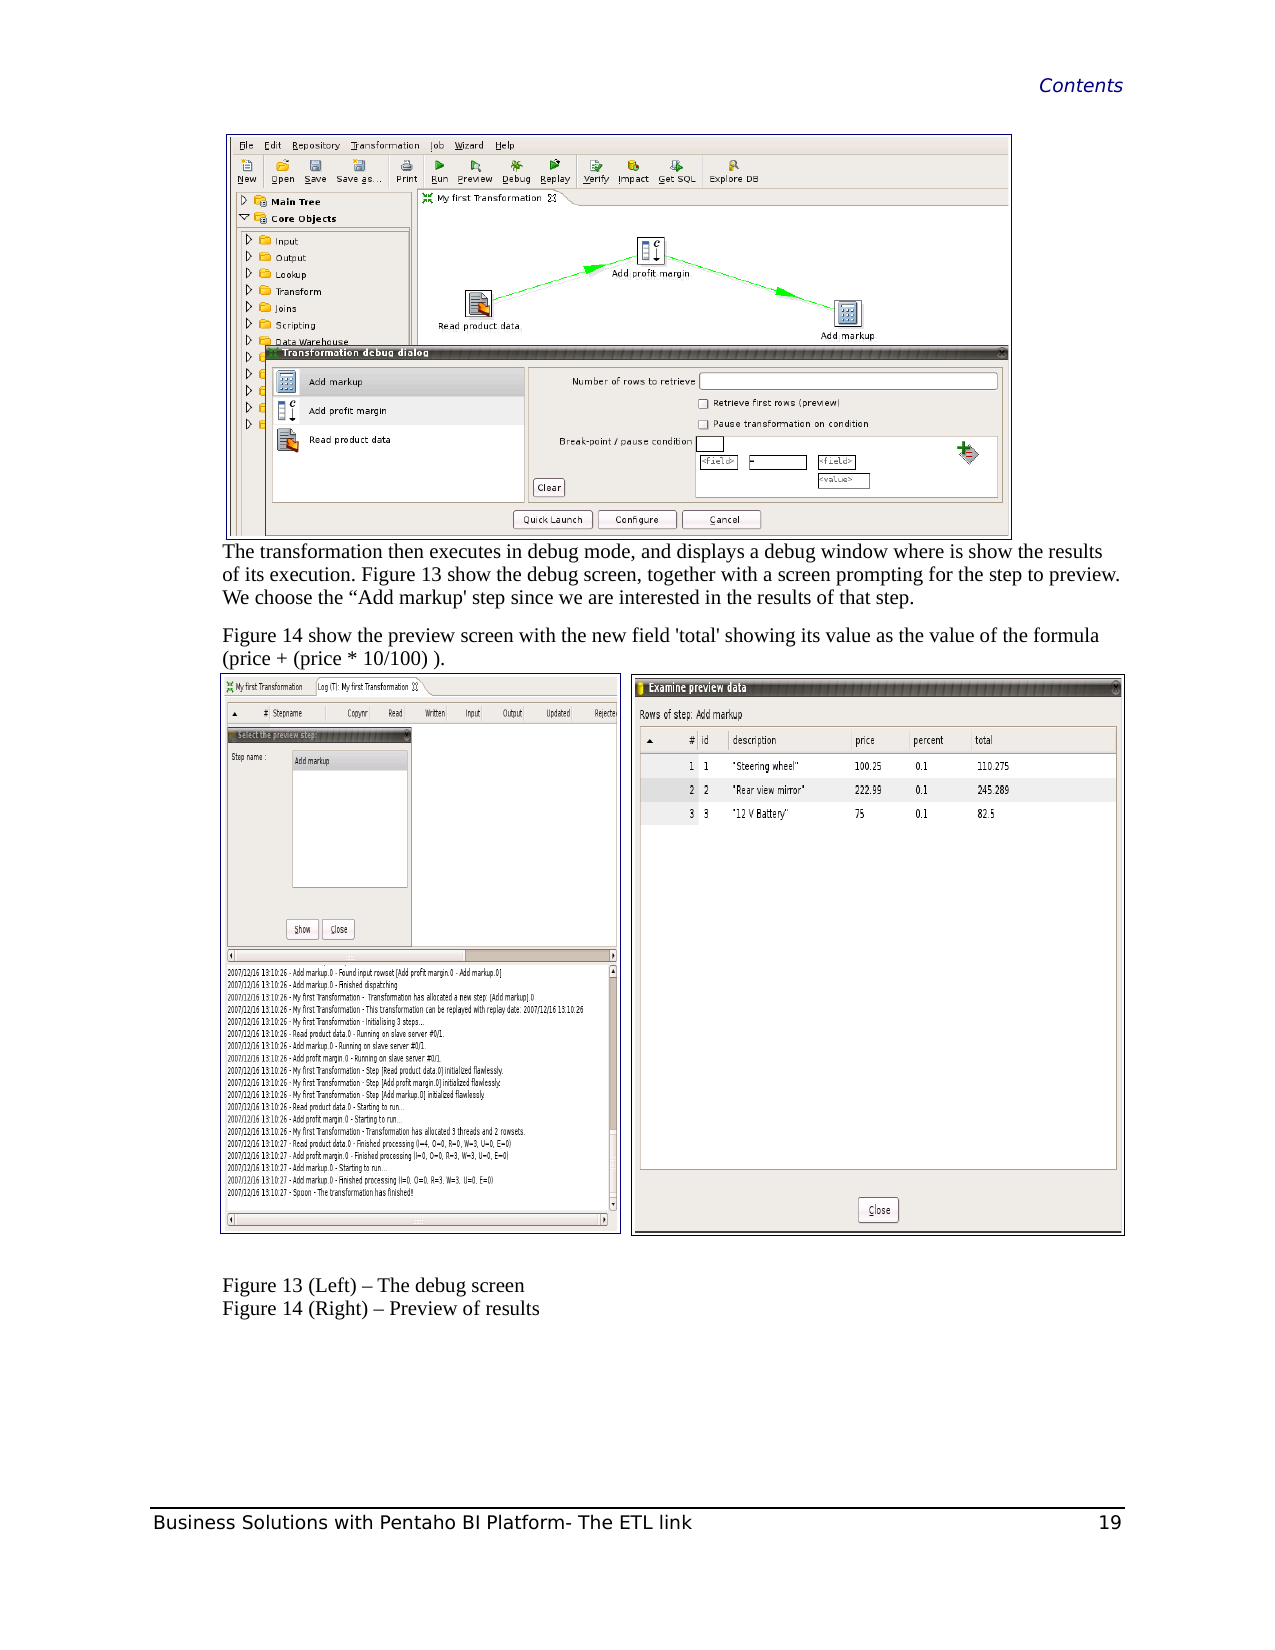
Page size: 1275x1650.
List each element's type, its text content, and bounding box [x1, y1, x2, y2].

picture [635, 678, 1122, 1233]
text Figure 14 show the preview screen with the new field 'total' showing its value as the value of the formula (price + (price * 10/100) ). [222, 623, 1125, 669]
text Figure 13 (Left) – The debug screen Figure 14 (Right) – Preview of results [222, 1274, 1125, 1320]
picture [230, 137, 1009, 536]
text [227, 135, 1011, 539]
text The transformation then executes in debug mode, and displays a debug window where is show the results of its execution. Figure 13 show the debug screen, together with a screen prompting for the step to preview. We choose the “Add markup' step since we are interested in the results of that step. [222, 134, 1125, 609]
picture [224, 677, 618, 1231]
